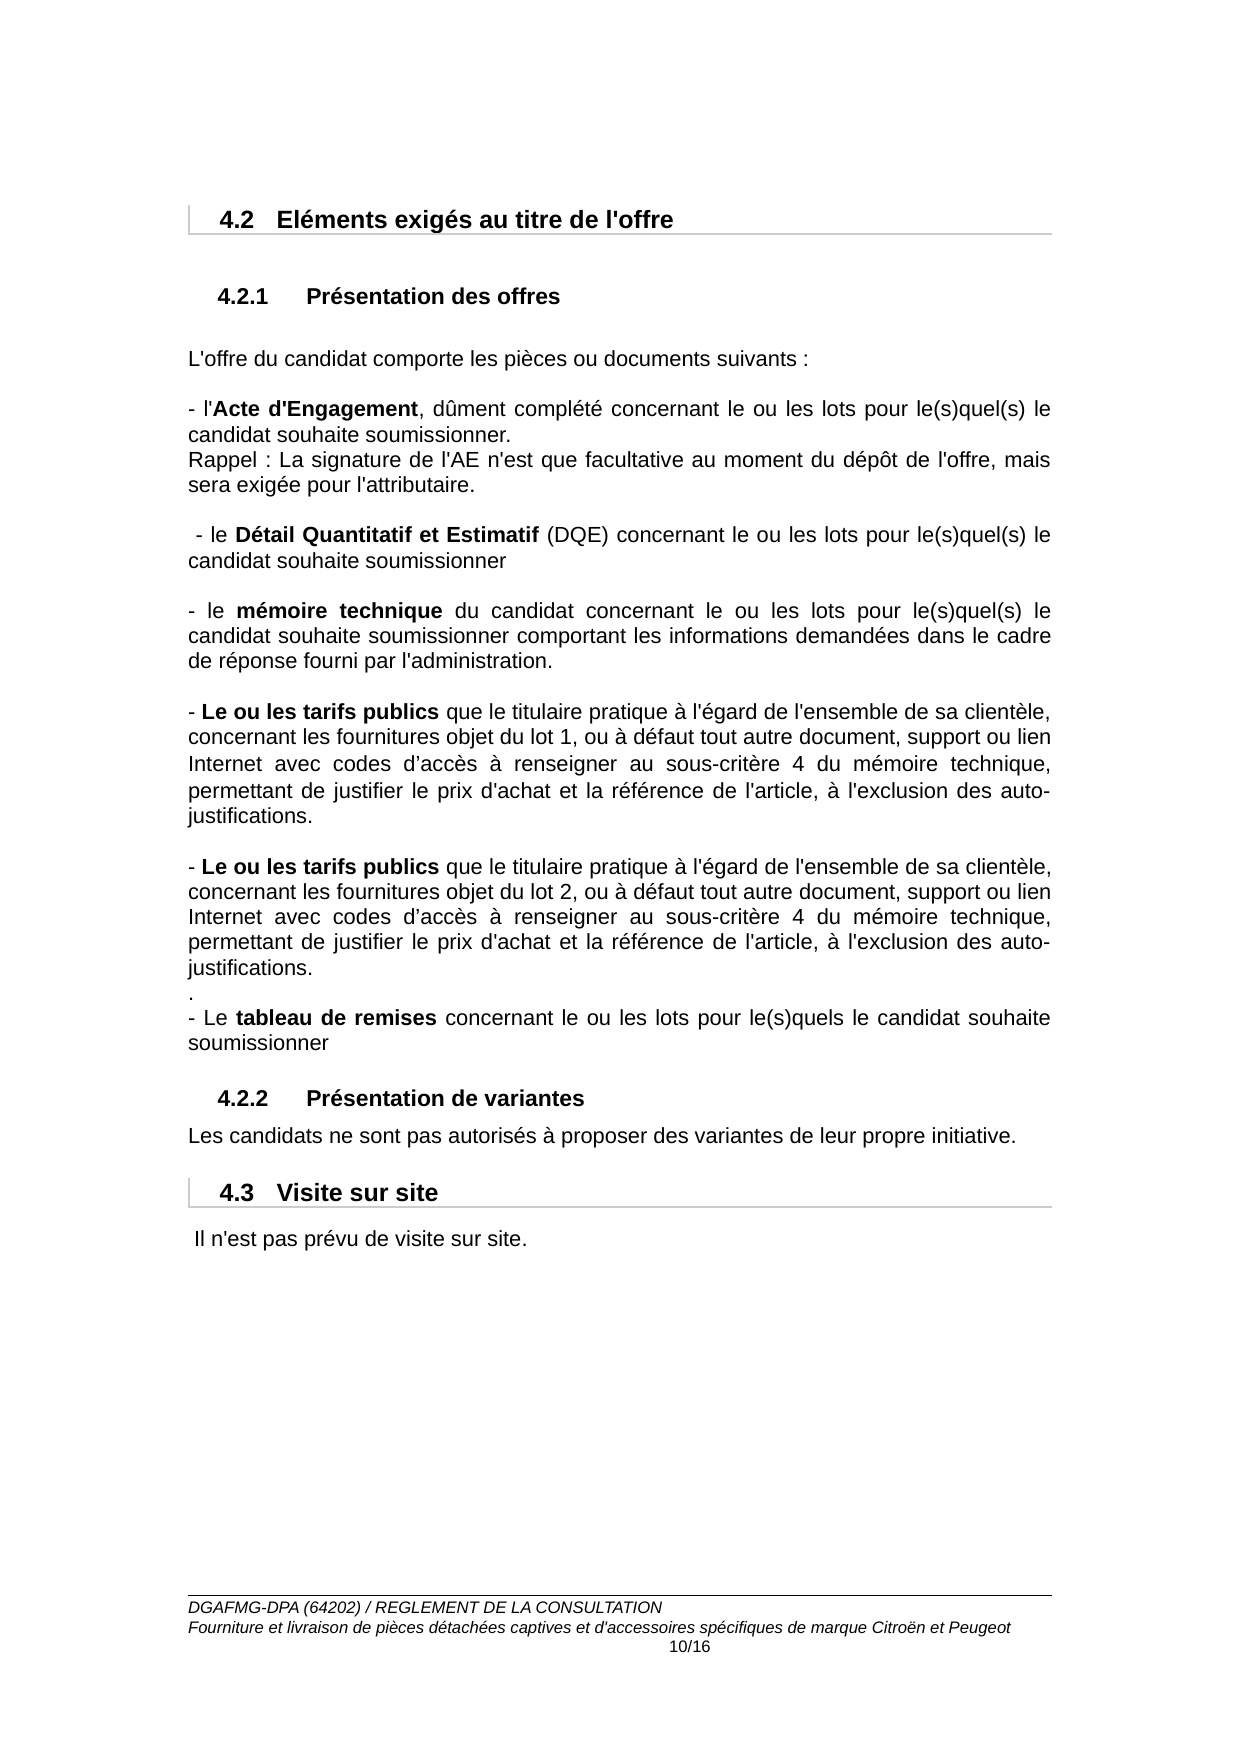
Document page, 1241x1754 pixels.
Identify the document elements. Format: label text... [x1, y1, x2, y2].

subtitle Présentation des offres [188, 283, 1052, 309]
text - Le ou les tarifs publics que le titulaire pratique à l'égard de l'ensemble de sa clientèle, concernant les fournitures objet du lot 1, ou à défaut tout autre document, support ou lien Internet avec codes d’accès à renseigner au sous-critère 4 du mémoire technique, permettant de justifier le prix d'achat et la référence de l'article, à l'exclusion des auto-justifications. [188, 699, 1052, 828]
text - l'Acte d'Engagement, dûment complété concernant le ou les lots pour le(s)quel(s) le candidat souhaite soumissionner. [188, 396, 1052, 447]
text - Le ou les tarifs publics que le titulaire pratique à l'égard de l'ensemble de sa clientèle, concernant les fournitures objet du lot 2, ou à défaut tout autre document, support ou lien Internet avec codes d’accès à renseigner au sous-critère 4 du mémoire technique, permettant de justifier le prix d'achat et la référence de l'article, à l'exclusion des auto-justifications. [188, 854, 1052, 980]
text - le mémoire technique du candidat concernant le ou les lots pour le(s)quel(s) le candidat souhaite soumissionner comportant les informations demandées dans le cadre de réponse fourni par l'administration. [188, 598, 1052, 674]
text Rappel : La signature de l'AE n'est que facultative au moment du dépôt de l'offre, mais sera exigée pour l'attributaire. [188, 447, 1052, 497]
subtitle Eléments exigés au titre de l'offre [188, 204, 1052, 233]
text - Le tableau de remises concernant le ou les lots pour le(s)quels le candidat souhaite soumissionner [188, 1005, 1052, 1055]
subtitle Visite sur site [190, 1178, 1052, 1206]
text . [188, 980, 1052, 1005]
text - le Détail Quantitatif et Estimatif (DQE) concernant le ou les lots pour le(s)quel(s) le candidat souhaite soumissionner [188, 522, 1052, 573]
subtitle Présentation de variantes [188, 1085, 1052, 1111]
text L'offre du candidat comporte les pièces ou documents suivants : [188, 346, 1052, 371]
text Les candidats ne sont pas autorisés à proposer des variantes de leur propre initiative. [188, 1123, 1052, 1148]
text Il n'est pas prévu de visite sur site. [188, 1226, 1052, 1251]
